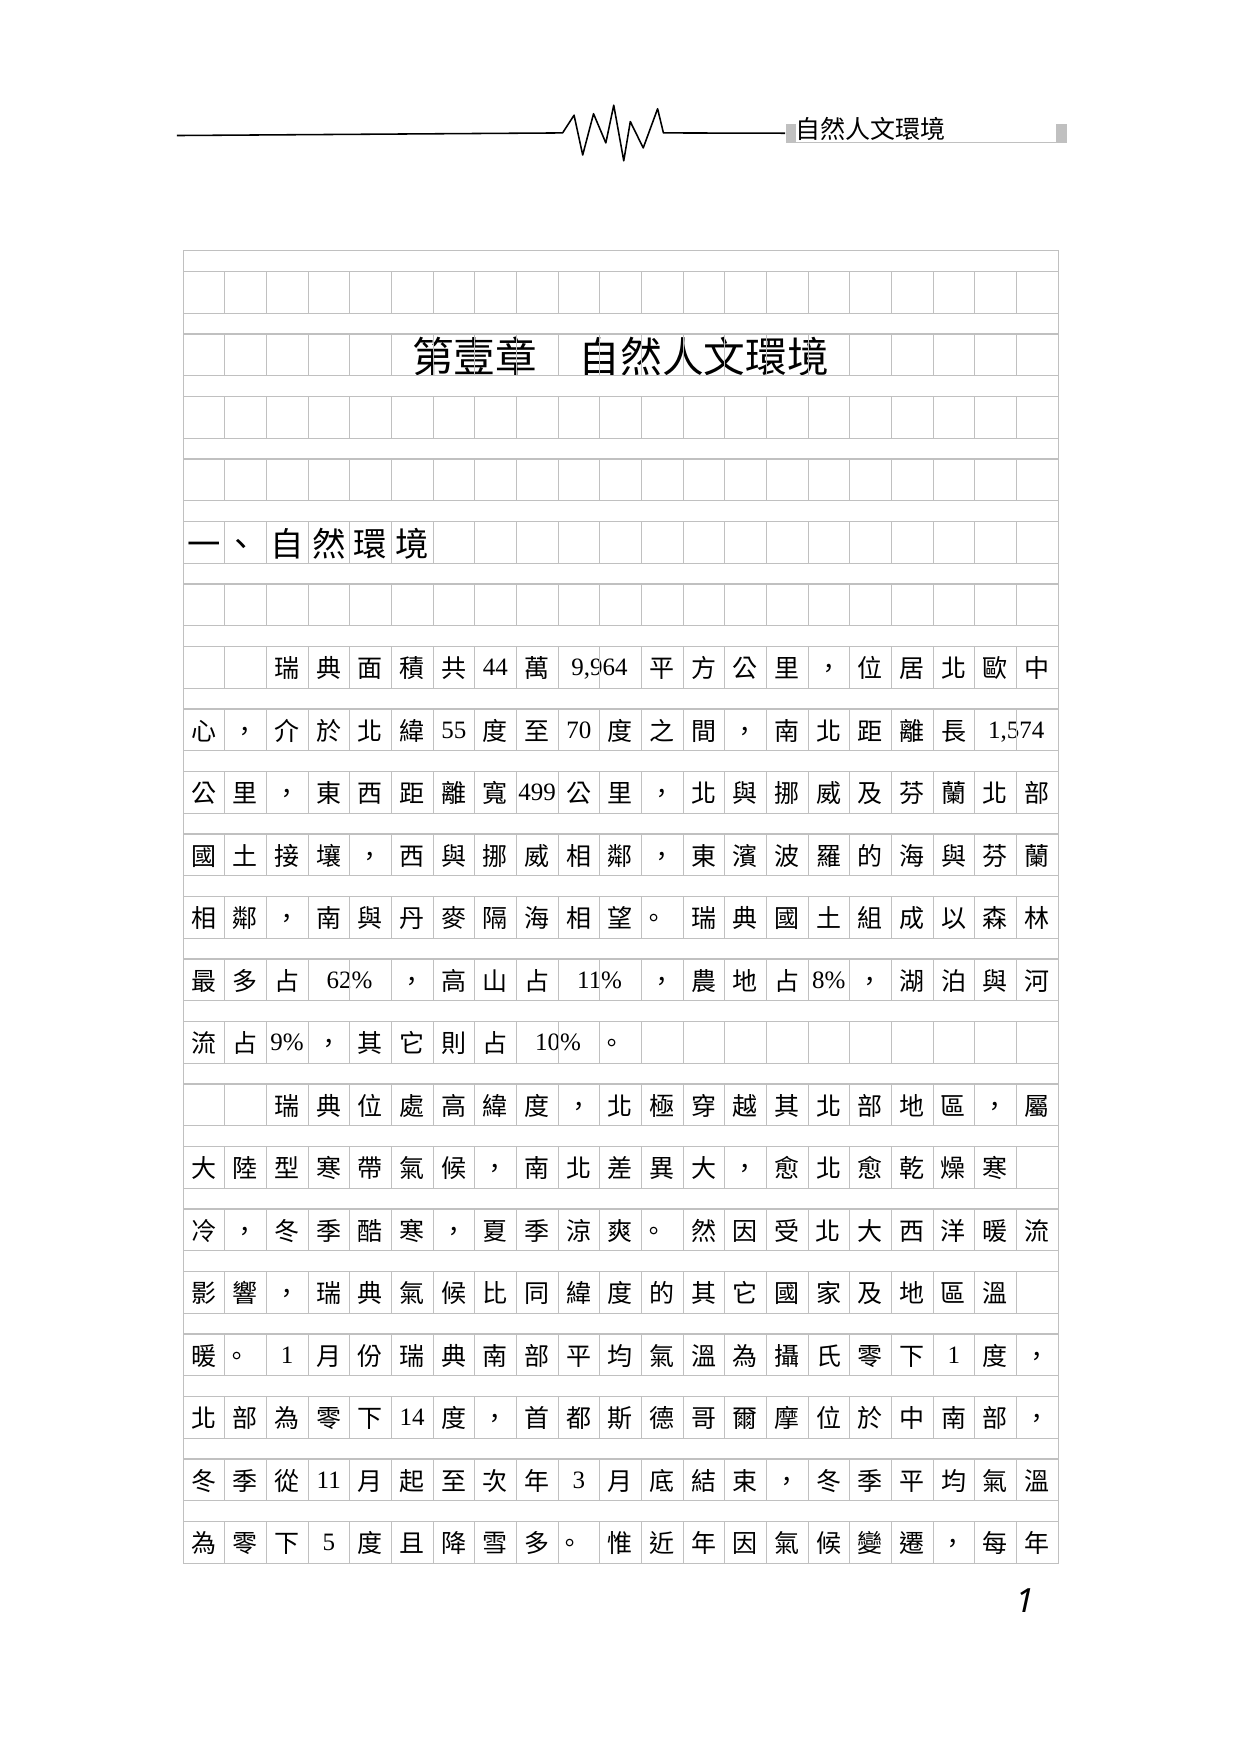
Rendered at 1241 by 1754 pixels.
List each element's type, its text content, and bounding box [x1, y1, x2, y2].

text 一、自然環境 [767, 522, 808, 563]
text 一、自然環境 [725, 522, 766, 563]
text 第壹章 自然人文環境 [892, 335, 933, 375]
text 第壹章 自然人文環境 [225, 335, 266, 375]
text 第壹章 自然人文環境 [767, 335, 808, 375]
text 瑞典位處高緯度，北極穿越其北部地區，屬大陸型寒帶氣候，南北差異大，愈北愈乾燥寒冷，冬季酷寒，夏季涼爽。然因受北大西洋暖流影響，瑞典氣候比同緯度的其它國家及地區溫暖。1月份瑞典南部平均氣溫為攝氏零下1度，北部為零下14度，首都斯德哥爾摩位於中南部，冬季從11月起至次年3月底結束，冬季平均氣溫為零下5度且降雪多。惟近年因氣候變遷，每年降雪量差異甚大，前年冬季（2019年12月至2020年3月）斯德哥爾摩幾無積雪，僅極少量降雪，去年冬季（2020年12月至2021年3月）斯德哥爾摩則恢復正常降雪量。7月份大部分地區平均氣溫為15到20度，斯德哥爾摩平均氣溫約18度左右，惟近年因氣候變遷，夏季氣溫屢創新高，2018年7月更出現35度高溫，造成相關空調設備供不應求，當年高溫引發數起森林大火，燒毀林地價值約8.8億瑞典克朗（折合新臺幣約31億元）。 [184, 1439, 1058, 1458]
text 一、自然環境 [309, 522, 349, 563]
text 一、自然環境 [350, 522, 391, 563]
text 第壹章 自然人文環境 [684, 357, 699, 375]
text 一、自然環境 [267, 522, 308, 563]
text 一、自然環境 [184, 501, 1058, 521]
text 第壹章 自然人文環境 [559, 335, 599, 375]
text 瑞典面積共44萬9,964平方公里，位居北歐中心，介於北緯55度至70度之間，南北距離長1,574公里，東西距離寬499公里，北與挪威及芬蘭北部國土接壤，西與挪威相鄰，東濱波羅的海與芬蘭相鄰，南與丹麥隔海相望。瑞典國土組成以森林最多占62%，高山占11%，農地占8%，湖泊與河流占9%，其它則占10%。 [184, 689, 1058, 708]
text 瑞典位處高緯度，北極穿越其北部地區，屬大陸型寒帶氣候，南北差異大，愈北愈乾燥寒冷，冬季酷寒，夏季涼爽。然因受北大西洋暖流影響，瑞典氣候比同緯度的其它國家及地區溫暖。1月份瑞典南部平均氣溫為攝氏零下1度，北部為零下14度，首都斯德哥爾摩位於中南部，冬季從11月起至次年3月底結束，冬季平均氣溫為零下5度且降雪多。惟近年因氣候變遷，每年降雪量差異甚大，前年冬季（2019年12月至2020年3月）斯德哥爾摩幾無積雪，僅極少量降雪，去年冬季（2020年12月至2021年3月）斯德哥爾摩則恢復正常降雪量。7月份大部分地區平均氣溫為15到20度，斯德哥爾摩平均氣溫約18度左右，惟近年因氣候變遷，夏季氣溫屢創新高，2018年7月更出現35度高溫，造成相關空調設備供不應求，當年高溫引發數起森林大火，燒毀林地價值約8.8億瑞典克朗（折合新臺幣約31億元）。 [184, 1501, 1058, 1521]
text 一、自然環境 [809, 522, 849, 563]
text 第壹章 自然人文環境 [392, 335, 433, 375]
text 第壹章 自然人文環境 [434, 335, 474, 375]
text 第壹章 自然人文環境 [1017, 335, 1058, 375]
text 瑞典位處高緯度，北極穿越其北部地區，屬大陸型寒帶氣候，南北差異大，愈北愈乾燥寒冷，冬季酷寒，夏季涼爽。然因受北大西洋暖流影響，瑞典氣候比同緯度的其它國家及地區溫暖。1月份瑞典南部平均氣溫為攝氏零下1度，北部為零下14度，首都斯德哥爾摩位於中南部，冬季從11月起至次年3月底結束，冬季平均氣溫為零下5度且降雪多。惟近年因氣候變遷，每年降雪量差異甚大，前年冬季（2019年12月至2020年3月）斯德哥爾摩幾無積雪，僅極少量降雪，去年冬季（2020年12月至2021年3月）斯德哥爾摩則恢復正常降雪量。7月份大部分地區平均氣溫為15到20度，斯德哥爾摩平均氣溫約18度左右，惟近年因氣候變遷，夏季氣溫屢創新高，2018年7月更出現35度高溫，造成相關空調設備供不應求，當年高溫引發數起森林大火，燒毀林地價值約8.8億瑞典克朗（折合新臺幣約31億元）。 [184, 1189, 1058, 1208]
text 瑞典面積共44萬9,964平方公里，位居北歐中心，介於北緯55度至70度之間，南北距離長1,574公里，東西距離寬499公里，北與挪威及芬蘭北部國土接壤，西與挪威相鄰，東濱波羅的海與芬蘭相鄰，南與丹麥隔海相望。瑞典國土組成以森林最多占62%，高山占11%，農地占8%，湖泊與河流占9%，其它則占10%。 [184, 751, 1058, 771]
text 一、自然環境 [684, 522, 724, 563]
text 瑞典位處高緯度，北極穿越其北部地區，屬大陸型寒帶氣候，南北差異大，愈北愈乾燥寒冷，冬季酷寒，夏季涼爽。然因受北大西洋暖流影響，瑞典氣候比同緯度的其它國家及地區溫暖。1月份瑞典南部平均氣溫為攝氏零下1度，北部為零下14度，首都斯德哥爾摩位於中南部，冬季從11月起至次年3月底結束，冬季平均氣溫為零下5度且降雪多。惟近年因氣候變遷，每年降雪量差異甚大，前年冬季（2019年12月至2020年3月）斯德哥爾摩幾無積雪，僅極少量降雪，去年冬季（2020年12月至2021年3月）斯德哥爾摩則恢復正常降雪量。7月份大部分地區平均氣溫為15到20度，斯德哥爾摩平均氣溫約18度左右，惟近年因氣候變遷，夏季氣溫屢創新高，2018年7月更出現35度高溫，造成相關空調設備供不應求，當年高溫引發數起森林大火，燒毀林地價值約8.8億瑞典克朗（折合新臺幣約31億元）。 [184, 1126, 1058, 1146]
text 第壹章 自然人文環境 [642, 335, 683, 375]
text 一、自然環境 [600, 522, 641, 563]
text 瑞典位處高緯度，北極穿越其北部地區，屬大陸型寒帶氣候，南北差異大，愈北愈乾燥寒冷，冬季酷寒，夏季涼爽。然因受北大西洋暖流影響，瑞典氣候比同緯度的其它國家及地區溫暖。1月份瑞典南部平均氣溫為攝氏零下1度，北部為零下14度，首都斯德哥爾摩位於中南部，冬季從11月起至次年3月底結束，冬季平均氣溫為零下5度且降雪多。惟近年因氣候變遷，每年降雪量差異甚大，前年冬季（2019年12月至2020年3月）斯德哥爾摩幾無積雪，僅極少量降雪，去年冬季（2020年12月至2021年3月）斯德哥爾摩則恢復正常降雪量。7月份大部分地區平均氣溫為15到20度，斯德哥爾摩平均氣溫約18度左右，惟近年因氣候變遷，夏季氣溫屢創新高，2018年7月更出現35度高溫，造成相關空調設備供不應求，當年高溫引發數起森林大火，燒毀林地價值約8.8億瑞典克朗（折合新臺幣約31億元）。 [184, 1314, 1058, 1333]
text 第壹章 自然人文環境 [267, 335, 308, 375]
text 第壹章 自然人文環境 [809, 335, 849, 375]
text 一、自然環境 [225, 522, 266, 563]
text 瑞典位處高緯度，北極穿越其北部地區，屬大陸型寒帶氣候，南北差異大，愈北愈乾燥寒冷，冬季酷寒，夏季涼爽。然因受北大西洋暖流影響，瑞典氣候比同緯度的其它國家及地區溫暖。1月份瑞典南部平均氣溫為攝氏零下1度，北部為零下14度，首都斯德哥爾摩位於中南部，冬季從11月起至次年3月底結束，冬季平均氣溫為零下5度且降雪多。惟近年因氣候變遷，每年降雪量差異甚大，前年冬季（2019年12月至2020年3月）斯德哥爾摩幾無積雪，僅極少量降雪，去年冬季（2020年12月至2021年3月）斯德哥爾摩則恢復正常降雪量。7月份大部分地區平均氣溫為15到20度，斯德哥爾摩平均氣溫約18度左右，惟近年因氣候變遷，夏季氣溫屢創新高，2018年7月更出現35度高溫，造成相關空調設備供不應求，當年高溫引發數起森林大火，燒毀林地價值約8.8億瑞典克朗（折合新臺幣約31億元）。 [184, 1376, 1058, 1396]
text 一、自然環境 [642, 522, 683, 563]
text 第壹章 自然人文環境 [517, 335, 558, 375]
text 第壹章 自然人文環境 [850, 335, 891, 375]
text 瑞典面積共44萬9,964平方公里，位居北歐中心，介於北緯55度至70度之間，南北距離長1,574公里，東西距離寬499公里，北與挪威及芬蘭北部國土接壤，西與挪威相鄰，東濱波羅的海與芬蘭相鄰，南與丹麥隔海相望。瑞典國土組成以森林最多占62%，高山占11%，農地占8%，湖泊與河流占9%，其它則占10%。 [184, 626, 1058, 646]
text 一、自然環境 [1017, 522, 1058, 563]
text 一、自然環境 [517, 522, 558, 563]
text 一、自然環境 [184, 522, 224, 563]
text 一、自然環境 [975, 522, 1016, 563]
text 瑞典面積共44萬9,964平方公里，位居北歐中心，介於北緯55度至70度之間，南北距離長1,574公里，東西距離寬499公里，北與挪威及芬蘭北部國土接壤，西與挪威相鄰，東濱波羅的海與芬蘭相鄰，南與丹麥隔海相望。瑞典國土組成以森林最多占62%，高山占11%，農地占8%，湖泊與河流占9%，其它則占10%。 [184, 876, 1058, 896]
text 瑞典面積共44萬9,964平方公里，位居北歐中心，介於北緯55度至70度之間，南北距離長1,574公里，東西距離寬499公里，北與挪威及芬蘭北部國土接壤，西與挪威相鄰，東濱波羅的海與芬蘭相鄰，南與丹麥隔海相望。瑞典國土組成以森林最多占62%，高山占11%，農地占8%，湖泊與河流占9%，其它則占10%。 [184, 939, 1058, 958]
text 第壹章 自然人文環境 [975, 335, 1016, 375]
text 一、自然環境 [475, 522, 516, 563]
text 一、自然環境 [559, 522, 599, 563]
text 第壹章 自然人文環境 [184, 335, 224, 375]
text 瑞典面積共44萬9,964平方公里，位居北歐中心，介於北緯55度至70度之間，南北距離長1,574公里，東西距離寬499公里，北與挪威及芬蘭北部國土接壤，西與挪威相鄰，東濱波羅的海與芬蘭相鄰，南與丹麥隔海相望。瑞典國土組成以森林最多占62%，高山占11%，農地占8%，湖泊與河流占9%，其它則占10%。 [184, 1001, 1058, 1021]
text 一、自然環境 [434, 522, 474, 563]
text 第壹章 自然人文環境 [725, 335, 766, 375]
text 第壹章 自然人文環境 [184, 314, 1058, 333]
text 一、自然環境 [392, 522, 433, 563]
text 一、自然環境 [850, 522, 891, 563]
text 第壹章 自然人文環境 [600, 335, 641, 375]
text 第壹章 自然人文環境 [475, 335, 516, 375]
text 瑞典位處高緯度，北極穿越其北部地區，屬大陸型寒帶氣候，南北差異大，愈北愈乾燥寒冷，冬季酷寒，夏季涼爽。然因受北大西洋暖流影響，瑞典氣候比同緯度的其它國家及地區溫暖。1月份瑞典南部平均氣溫為攝氏零下1度，北部為零下14度，首都斯德哥爾摩位於中南部，冬季從11月起至次年3月底結束，冬季平均氣溫為零下5度且降雪多。惟近年因氣候變遷，每年降雪量差異甚大，前年冬季（2019年12月至2020年3月）斯德哥爾摩幾無積雪，僅極少量降雪，去年冬季（2020年12月至2021年3月）斯德哥爾摩則恢復正常降雪量。7月份大部分地區平均氣溫為15到20度，斯德哥爾摩平均氣溫約18度左右，惟近年因氣候變遷，夏季氣溫屢創新高，2018年7月更出現35度高溫，造成相關空調設備供不應求，當年高溫引發數起森林大火，燒毀林地價值約8.8億瑞典克朗（折合新臺幣約31億元）。 [184, 1251, 1058, 1271]
text 一、自然環境 [892, 522, 933, 563]
text 第壹章 自然人文環境 [350, 335, 391, 375]
text 瑞典位處高緯度，北極穿越其北部地區，屬大陸型寒帶氣候，南北差異大，愈北愈乾燥寒冷，冬季酷寒，夏季涼爽。然因受北大西洋暖流影響，瑞典氣候比同緯度的其它國家及地區溫暖。1月份瑞典南部平均氣溫為攝氏零下1度，北部為零下14度，首都斯德哥爾摩位於中南部，冬季從11月起至次年3月底結束，冬季平均氣溫為零下5度且降雪多。惟近年因氣候變遷，每年降雪量差異甚大，前年冬季（2019年12月至2020年3月）斯德哥爾摩幾無積雪，僅極少量降雪，去年冬季（2020年12月至2021年3月）斯德哥爾摩則恢復正常降雪量。7月份大部分地區平均氣溫為15到20度，斯德哥爾摩平均氣溫約18度左右，惟近年因氣候變遷，夏季氣溫屢創新高，2018年7月更出現35度高溫，造成相關空調設備供不應求，當年高溫引發數起森林大火，燒毀林地價值約8.8億瑞典克朗（折合新臺幣約31億元）。 [184, 1064, 1058, 1083]
text 瑞典面積共44萬9,964平方公里，位居北歐中心，介於北緯55度至70度之間，南北距離長1,574公里，東西距離寬499公里，北與挪威及芬蘭北部國土接壤，西與挪威相鄰，東濱波羅的海與芬蘭相鄰，南與丹麥隔海相望。瑞典國土組成以森林最多占62%，高山占11%，農地占8%，湖泊與河流占9%，其它則占10%。 [184, 814, 1058, 833]
text 第壹章 自然人文環境 [934, 335, 974, 375]
text 第壹章 自然人文環境 [668, 354, 683, 375]
text 一、自然環境 [934, 522, 974, 563]
text 第壹章 自然人文環境 [684, 335, 724, 375]
text 第壹章 自然人文環境 [309, 335, 349, 375]
